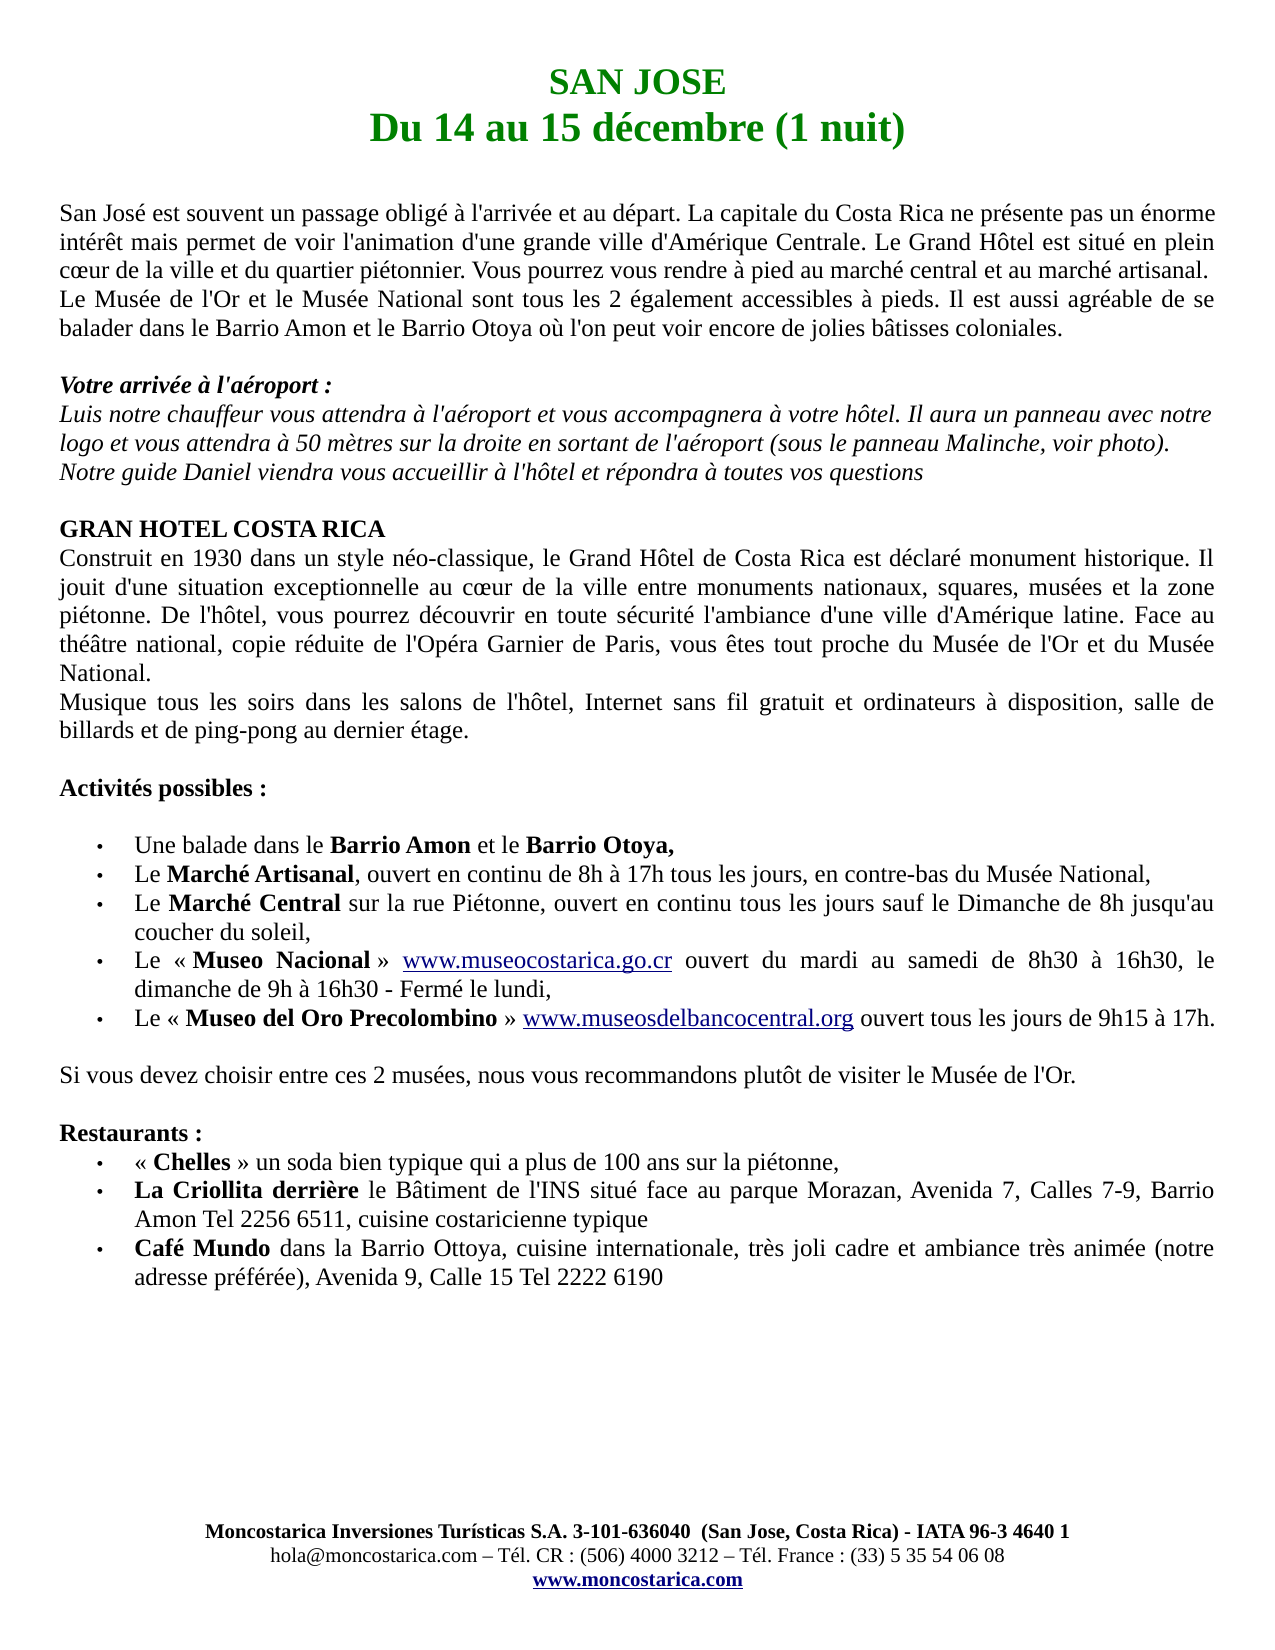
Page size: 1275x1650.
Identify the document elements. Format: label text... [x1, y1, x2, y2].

list Le Marché Central sur la rue Piétonne, ouvert en continu tous les jours sauf le Dimanche de 8h jusqu'au coucher du soleil, [97, 888, 1216, 946]
text Restaurants : [59, 1118, 1216, 1147]
list Café Mundo dans la Barrio Ottoya, cuisine internationale, très joli cadre et ambiance très animée (notre adresse préférée), Avenida 9, Calle 15 Tel 2222 6190 [97, 1233, 1216, 1291]
text Du 14 au 15 décembre (1 nuit) [59, 102, 1216, 150]
list « Chelles » un soda bien typique qui a plus de 100 ans sur la piétonne, [97, 1147, 1216, 1176]
text Musique tous les soirs dans les salons de l'hôtel, Internet sans fil gratuit et ordinateurs à disposition, salle de billards et de ping-pong au dernier étage. [59, 687, 1216, 744]
text Votre arrivée à l'aéroport : [59, 371, 1216, 399]
list Le Marché Artisanal, ouvert en continu de 8h à 17h tous les jours, en contre-bas du Musée National, [97, 859, 1216, 888]
text GRAN HOTEL COSTA RICA [59, 514, 1216, 543]
list Le « Museo del Oro Precolombino » www.museosdelbancocentral.org ouvert tous les jours de 9h15 à 17h. [97, 1003, 1216, 1032]
list La Criollita derrière le Bâtiment de l'INS situé face au parque Morazan, Avenida 7, Calles 7-9, Barrio Amon Tel 2256 6511, cuisine costaricienne typique [97, 1176, 1216, 1233]
text Construit en 1930 dans un style néo-classique, le Grand Hôtel de Costa Rica est déclaré monument historique. Il jouit d'une situation exceptionnelle au cœur de la ville entre monuments nationaux, squares, musées et la zone piétonne. De l'hôtel, vous pourrez découvrir en toute sécurité l'ambiance d'une ville d'Amérique latine. Face au théâtre national, copie réduite de l'Opéra Garnier de Paris, vous êtes tout proche du Musée de l'Or et du Musée National. [59, 543, 1216, 687]
text SAN JOSE [59, 59, 1216, 102]
text Le Musée de l'Or et le Musée National sont tous les 2 également accessibles à pieds. Il est aussi agréable de se balader dans le Barrio Amon et le Barrio Otoya où l'on peut voir encore de jolies bâtisses coloniales. [59, 284, 1216, 342]
text Activités possibles : [59, 773, 1216, 802]
list Le « Museo Nacional » www.museocostarica.go.cr ouvert du mardi au samedi de 8h30 à 16h30, le dimanche de 9h à 16h30 - Fermé le lundi, [97, 946, 1216, 1003]
text Si vous devez choisir entre ces 2 musées, nous vous recommandons plutôt de visiter le Musée de l'Or. [59, 1061, 1216, 1089]
list Une balade dans le Barrio Amon et le Barrio Otoya, [97, 831, 1216, 859]
text Luis notre chauffeur vous attendra à l'aéroport et vous accompagnera à votre hôtel. Il aura un panneau avec notre logo et vous attendra à 50 mètres sur la droite en sortant de l'aéroport (sous le panneau Malinche, voir photo). [59, 399, 1216, 457]
text San José est souvent un passage obligé à l'arrivée et au départ. La capitale du Costa Rica ne présente pas un énorme intérêt mais permet de voir l'animation d'une grande ville d'Amérique Centrale. Le Grand Hôtel est situé en plein cœur de la ville et du quartier piétonnier. Vous pourrez vous rendre à pied au marché central et au marché artisanal. [59, 198, 1216, 284]
text Notre guide Daniel viendra vous accueillir à l'hôtel et répondra à toutes vos questions [59, 457, 1216, 486]
